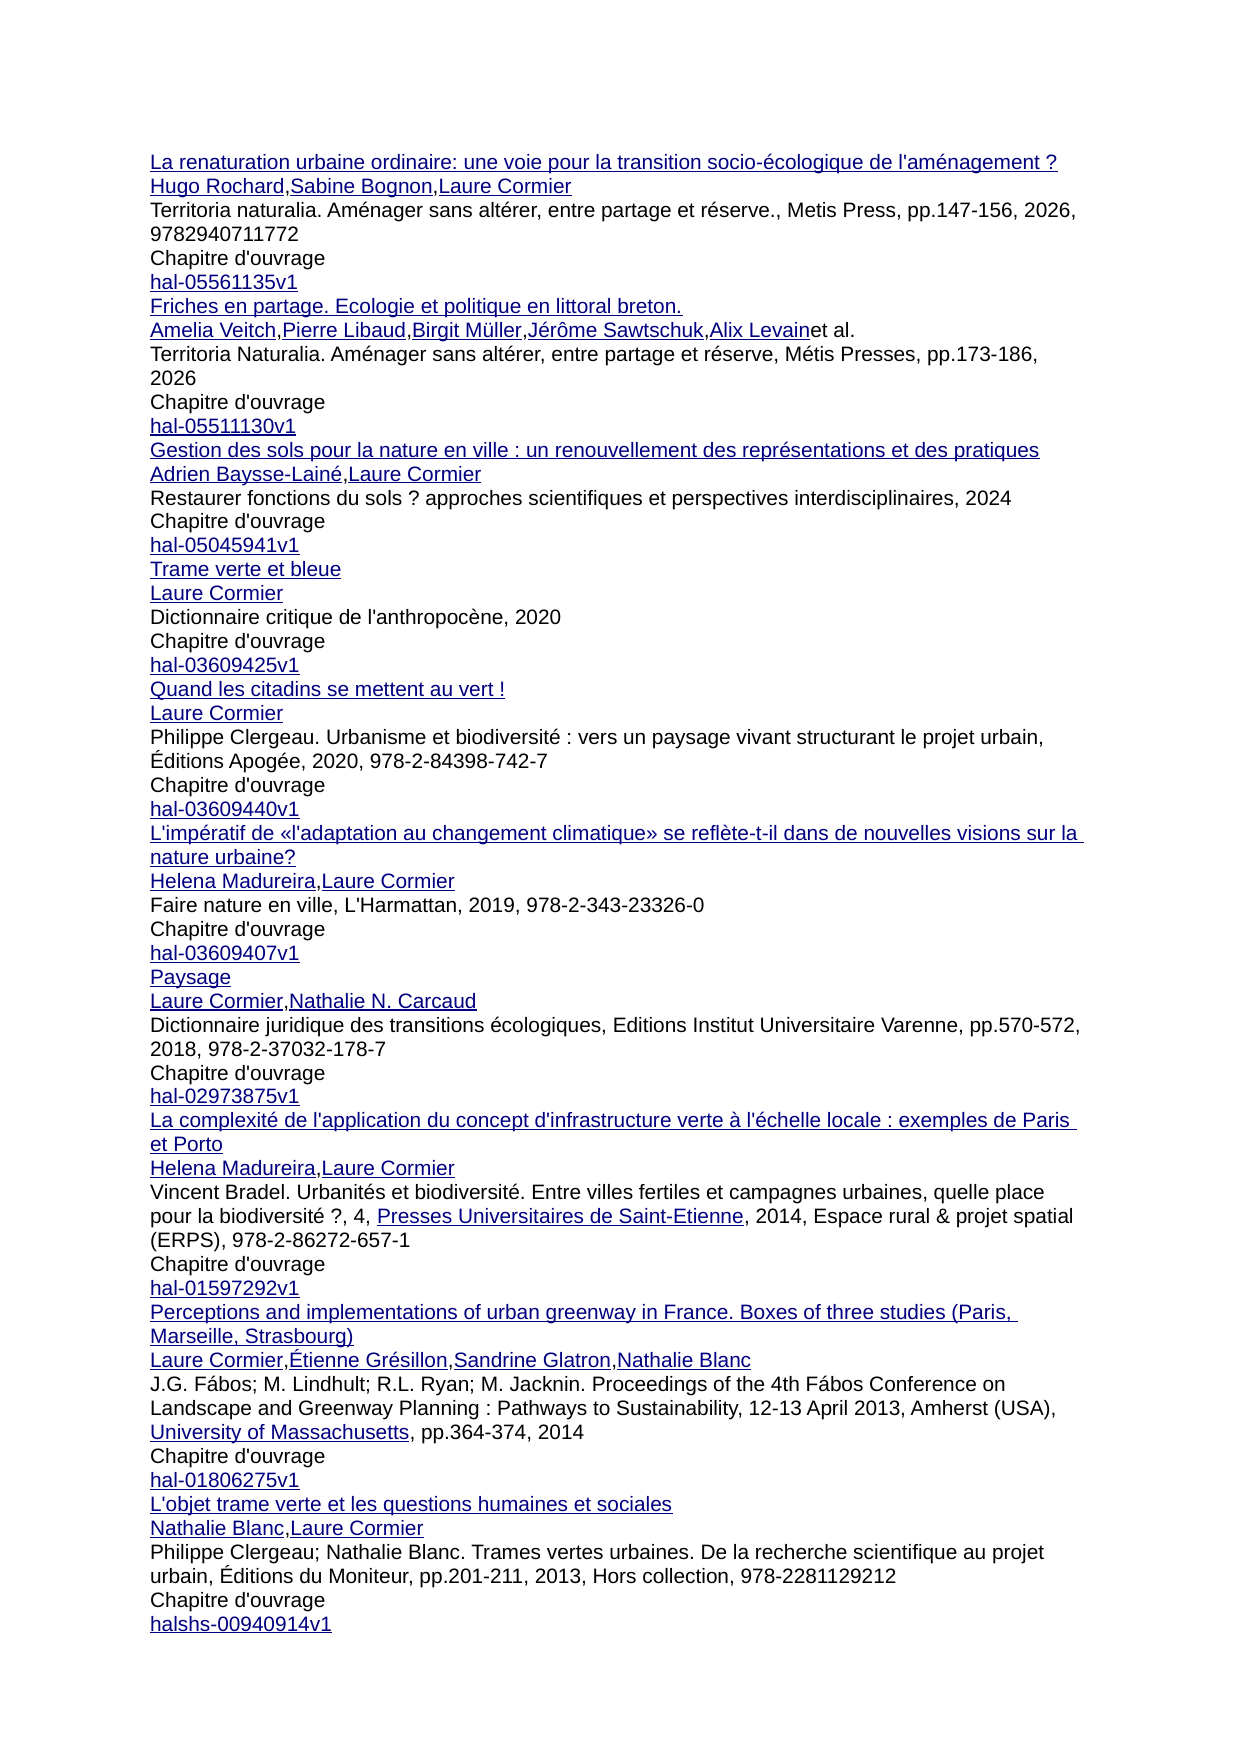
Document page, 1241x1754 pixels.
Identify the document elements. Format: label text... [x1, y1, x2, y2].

table_cell L'impératif de «l'adaptation au changement climatique» se reflète-t-il dans de nouvelles visions sur la nature urbaine? Helena Madureira,Laure Cormier Faire nature en ville, L'Harmattan, 2019, 978-2-343-23326-0 Chapitre d'ouvrage hal-03609407v1 [150, 821, 1090, 964]
table_cell Perceptions and implementations of urban greenway in France. Boxes of three studies (Paris, Marseille, Strasbourg) Laure Cormier,Étienne Grésillon,Sandrine Glatron,Nathalie Blanc J.G. Fábos; M. Lindhult; R.L. Ryan; M. Jacknin. Proceedings of the 4th Fábos Conference on Landscape and Greenway Planning : Pathways to Sustainability, 12-13 April 2013, Amherst (USA), University of Massachusetts, pp.364-374, 2014 Chapitre d'ouvrage hal-01806275v1 [150, 1300, 1090, 1492]
table_cell Friches en partage. Ecologie et politique en littoral breton. Amelia Veitch,Pierre Libaud,Birgit Müller,Jérôme Sawtschuk,Alix Levainet al. Territoria Naturalia. Aménager sans altérer, entre partage et réserve, Métis Presses, pp.173-186, 2026 Chapitre d'ouvrage hal-05511130v1 [150, 294, 1090, 437]
table_cell Paysage Laure Cormier,Nathalie N. Carcaud Dictionnaire juridique des transitions écologiques, Editions Institut Universitaire Varenne, pp.570-572, 2018, 978-2-37032-178-7 Chapitre d'ouvrage hal-02973875v1 [150, 965, 1090, 1108]
table_header La renaturation urbaine ordinaire: une voie pour la transition socio-écologique de l'aménagement ? Hugo Rochard,Sabine Bognon,Laure Cormier Territoria naturalia. Aménager sans altérer, entre partage et réserve., Metis Press, pp.147-156, 2026, 9782940711772 Chapitre d'ouvrage hal-05561135v1 [150, 150, 1090, 294]
table_cell Gestion des sols pour la nature en ville : un renouvellement des représentations et des pratiques Adrien Baysse-Lainé,Laure Cormier Restaurer fonctions du sols ? approches scientifiques et perspectives interdisciplinaires, 2024 Chapitre d'ouvrage hal-05045941v1 [150, 438, 1090, 557]
table_cell Quand les citadins se mettent au vert ! Laure Cormier Philippe Clergeau. Urbanisme et biodiversité : vers un paysage vivant structurant le projet urbain, Éditions Apogée, 2020, 978-2-84398-742-7 Chapitre d'ouvrage hal-03609440v1 [150, 677, 1090, 821]
table_cell L'objet trame verte et les questions humaines et sociales Nathalie Blanc,Laure Cormier Philippe Clergeau; Nathalie Blanc. Trames vertes urbaines. De la recherche scientifique au projet urbain, Éditions du Moniteur, pp.201-211, 2013, Hors collection, 978-2281129212 Chapitre d'ouvrage halshs-00940914v1 [150, 1492, 1090, 1635]
table_cell Trame verte et bleue Laure Cormier Dictionnaire critique de l'anthropocène, 2020 Chapitre d'ouvrage hal-03609425v1 [150, 557, 1090, 677]
table_cell La complexité de l'application du concept d'infrastructure verte à l'échelle locale : exemples de Paris et Porto Helena Madureira,Laure Cormier Vincent Bradel. Urbanités et biodiversité. Entre villes fertiles et campagnes urbaines, quelle place pour la biodiversité ?, 4, Presses Universitaires de Saint-Etienne, 2014, Espace rural & projet spatial (ERPS), 978-2-86272-657-1 Chapitre d'ouvrage hal-01597292v1 [150, 1108, 1090, 1300]
